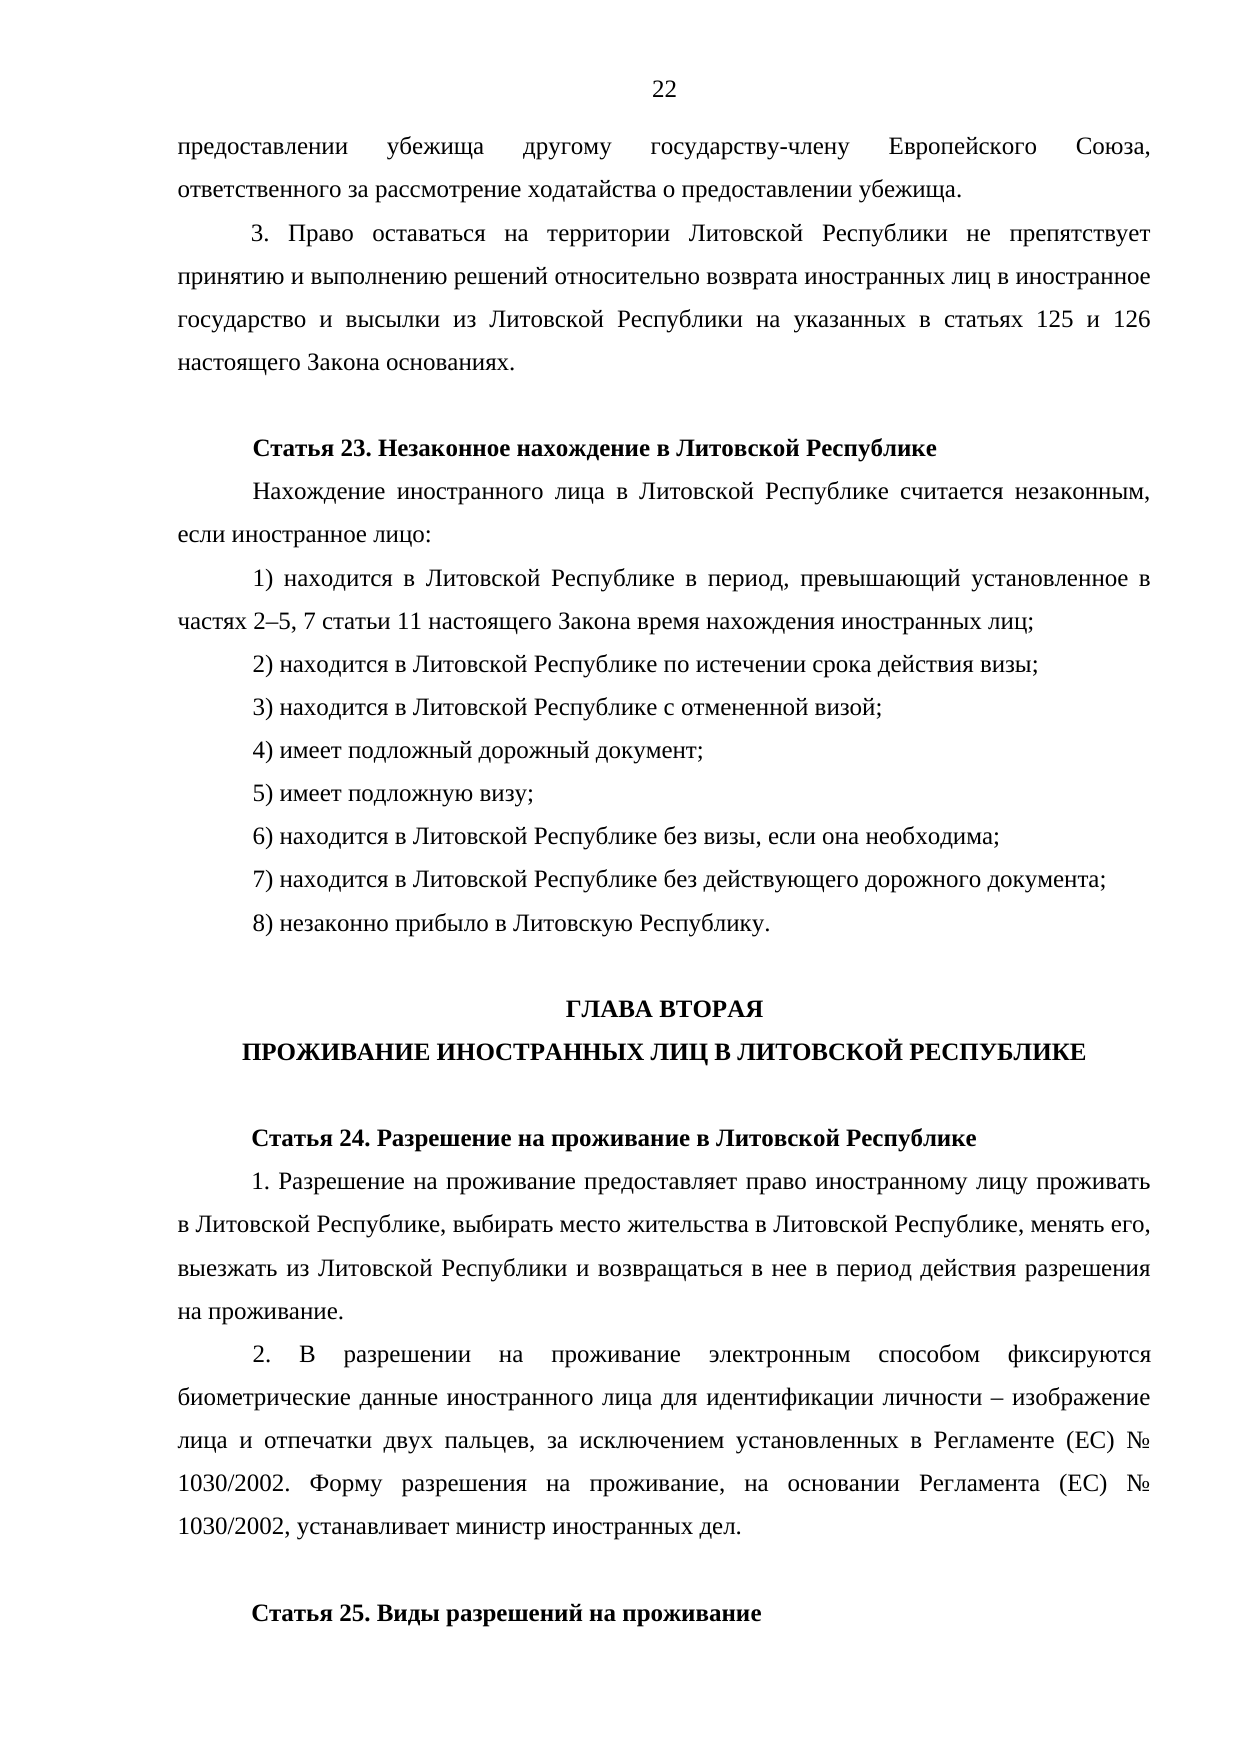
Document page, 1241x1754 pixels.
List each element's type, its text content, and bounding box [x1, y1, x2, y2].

text 5) имеет подложную визу; [177, 778, 1152, 807]
text 3) находится в Литовской Республике с отмененной визой; [177, 692, 1152, 721]
text 1. Разрешение на проживание предоставляет право иностранному лицу проживать в Литовской Республике, выбирать место жительства в Литовской Республике, менять его, выезжать из Литовской Республики и возвращаться в нее в период действия разрешения на проживание. [177, 1166, 1152, 1324]
text Нахождение иностранного лица в Литовской Республике считается незаконным, если иностранное лицо: [177, 476, 1152, 548]
text Статья 24. Разрешение на проживание в Литовской Республике [177, 1123, 1152, 1152]
text 2) находится в Литовской Республике по истечении срока действия визы; [177, 649, 1152, 678]
text 4) имеет подложный дорожный документ; [177, 735, 1152, 764]
text 8) незаконно прибыло в Литовскую Республику. [177, 908, 1152, 936]
text 7) находится в Литовской Республике без действующего дорожного документа; [177, 864, 1152, 893]
text ГЛАВА ВТОРАЯ [177, 994, 1152, 1023]
text 2. В разрешении на проживание электронным способом фиксируются биометрические данные иностранного лица для идентификации личности – изображение лица и отпечатки двух пальцев, за исключением установленных в Регламенте (ЕС) № 1030/2002. Форму разрешения на проживание, на основании Регламента (ЕС) № 1030/2002, устанавливает министр иностранных дел. [177, 1339, 1152, 1540]
text 3. Право оставаться на территории Литовской Республики не препятствует принятию и выполнению решений относительно возврата иностранных лиц в иностранное государство и высылки из Литовской Республики на указанных в статьях 125 и 126 настоящего Закона основаниях. [177, 218, 1152, 376]
text 1) находится в Литовской Республике в период, превышающий установленное в частях 2–5, 7 статьи 11 настоящего Закона время нахождения иностранных лиц; [177, 563, 1152, 634]
text Статья 23. Незаконное нахождение в Литовской Республике [177, 433, 1152, 462]
text ПРОЖИВАНИЕ ИНОСТРАННЫХ ЛИЦ В ЛИТОВСКОЙ РЕСПУБЛИКЕ [177, 1037, 1152, 1066]
text 6) находится в Литовской Республике без визы, если она необходима; [177, 821, 1152, 850]
text предоставлении убежища другому государству-члену Европейского Союза, ответственного за рассмотрение ходатайства о предоставлении убежища. [177, 131, 1152, 203]
text Статья 25. Виды разрешений на проживание [177, 1598, 1152, 1626]
